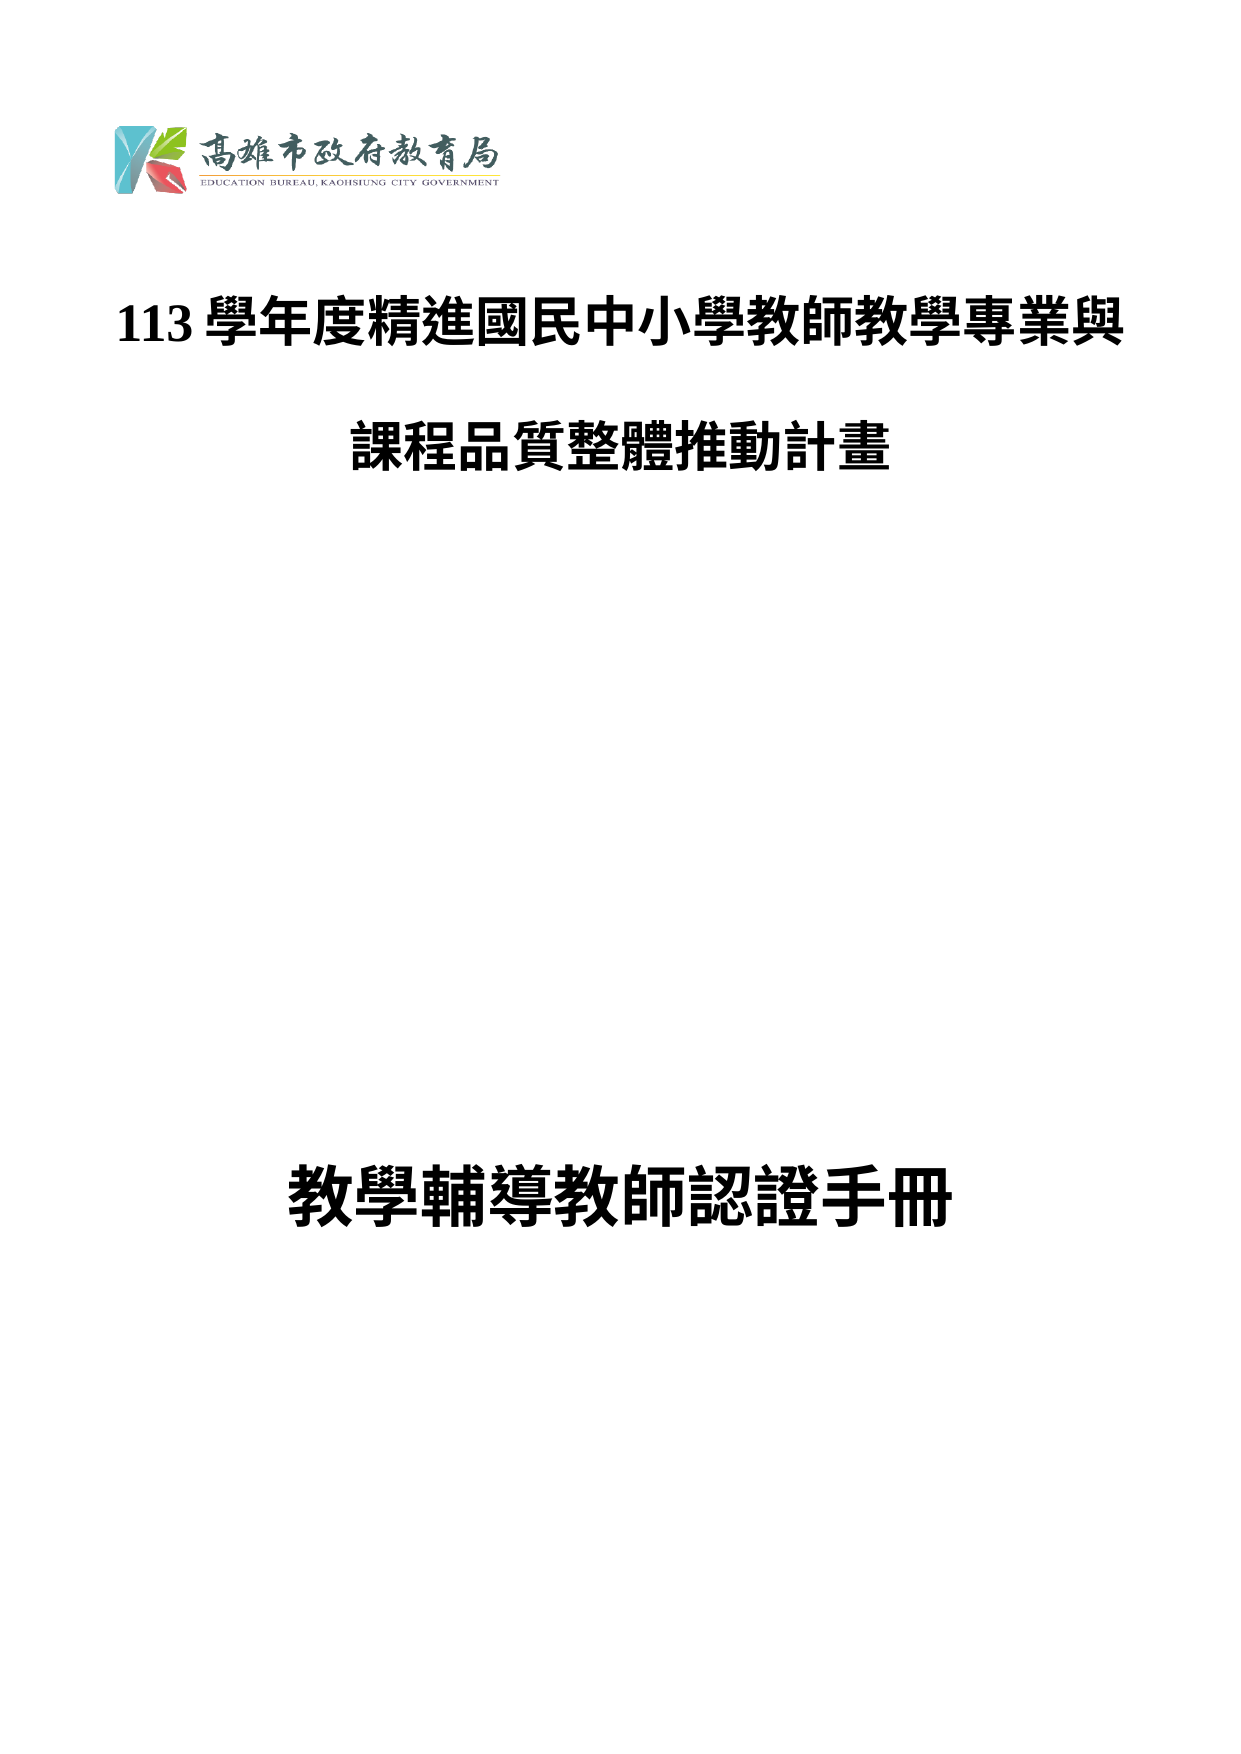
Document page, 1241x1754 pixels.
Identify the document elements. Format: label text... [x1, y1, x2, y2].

text 教學輔導教師認證手冊 [112, 1119, 1128, 1244]
text 113學年度精進國民中小學教師教學專業與課程品質整體推動計畫 [112, 119, 1128, 494]
